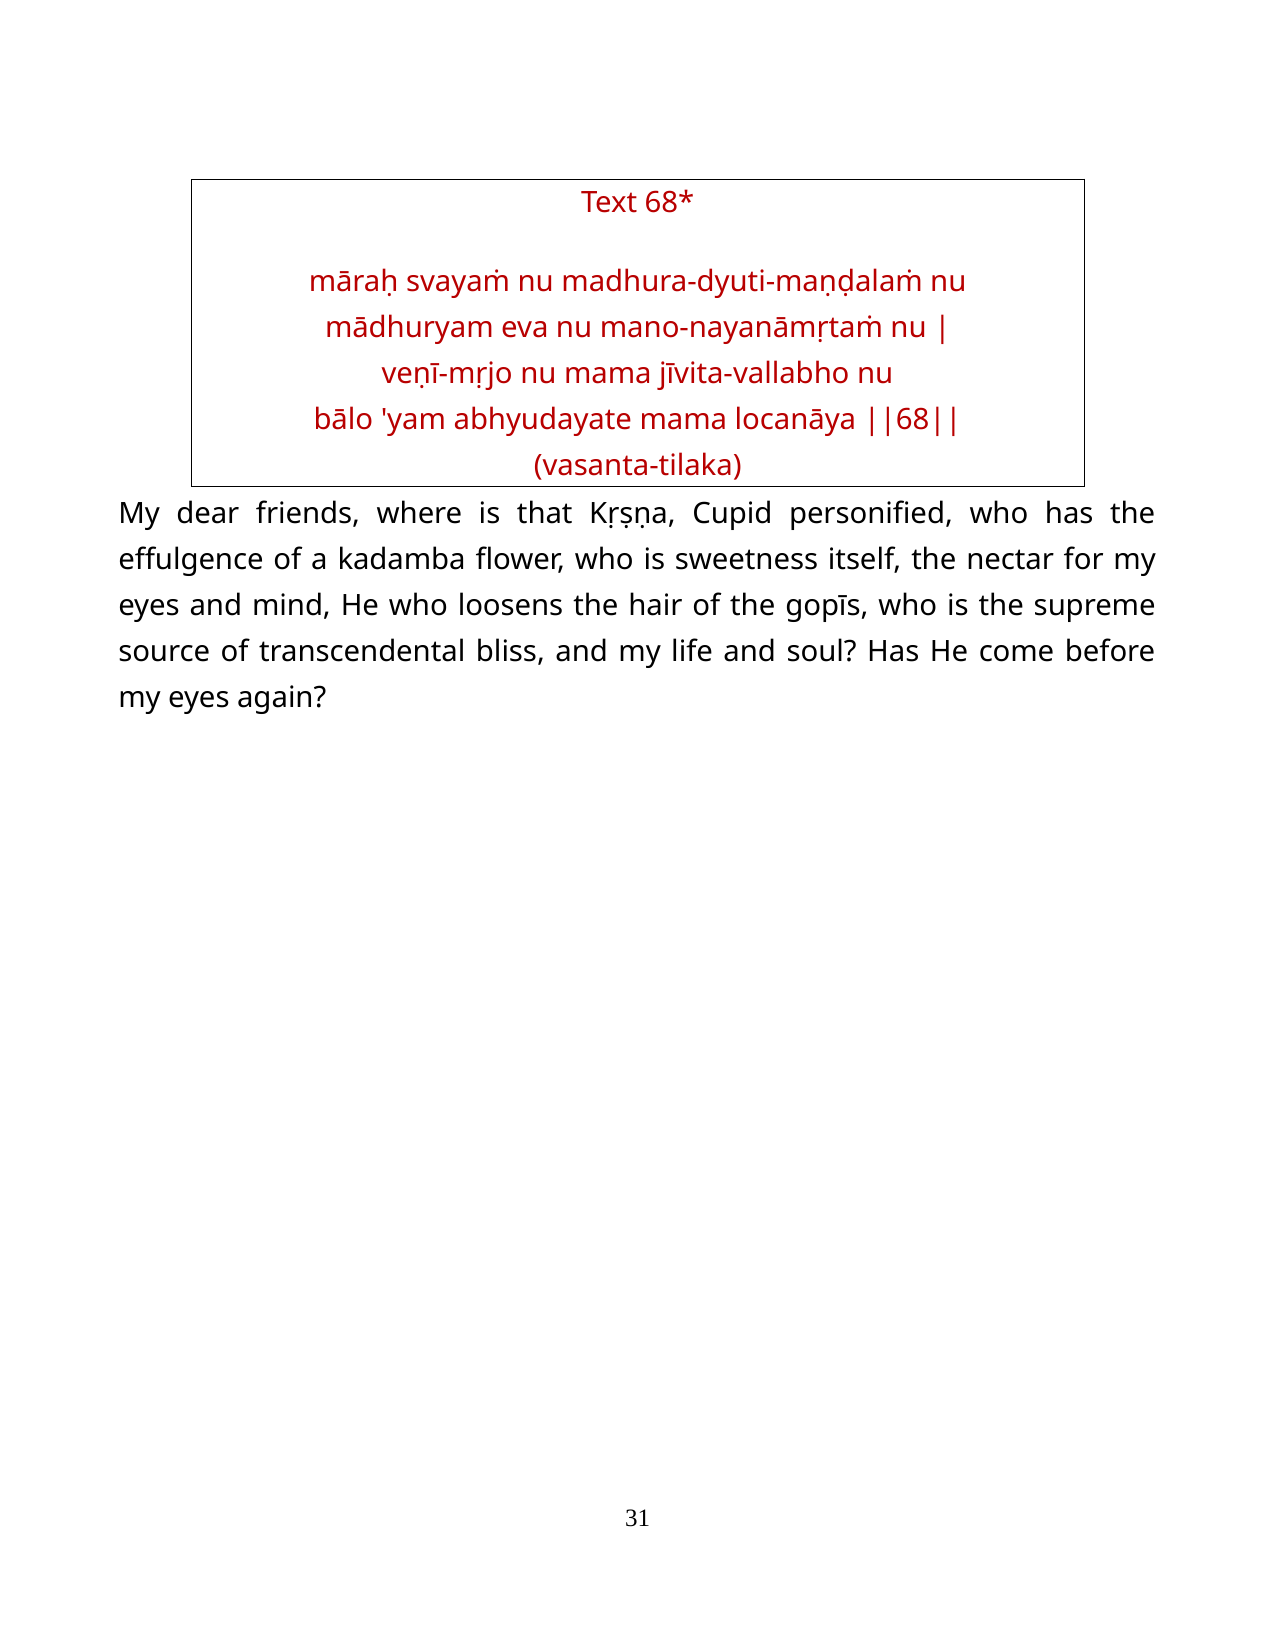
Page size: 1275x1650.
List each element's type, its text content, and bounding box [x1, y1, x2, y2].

text māraḥ svayaṁ nu madhura-dyuti-maṇḍalaṁ nu mādhuryam eva nu mano-nayanāmṛtaṁ nu | veṇī-mṛjo nu mama jīvita-vallabho nu bālo 'yam abhyudayate mama locanāya ||68|| (vasanta-tilaka) [192, 257, 1084, 486]
text Text 68* [192, 180, 1084, 221]
text My dear friends, where is that Kṛṣṇa, Cupid personified, who has the effulgence of a kadamba flower, who is sweetness itself, the nectar for my eyes and mind, He who loosens the hair of the gopīs, who is the supreme source of transcendental bliss, and my life and soul? Has He come before my eyes again? [118, 493, 1157, 716]
